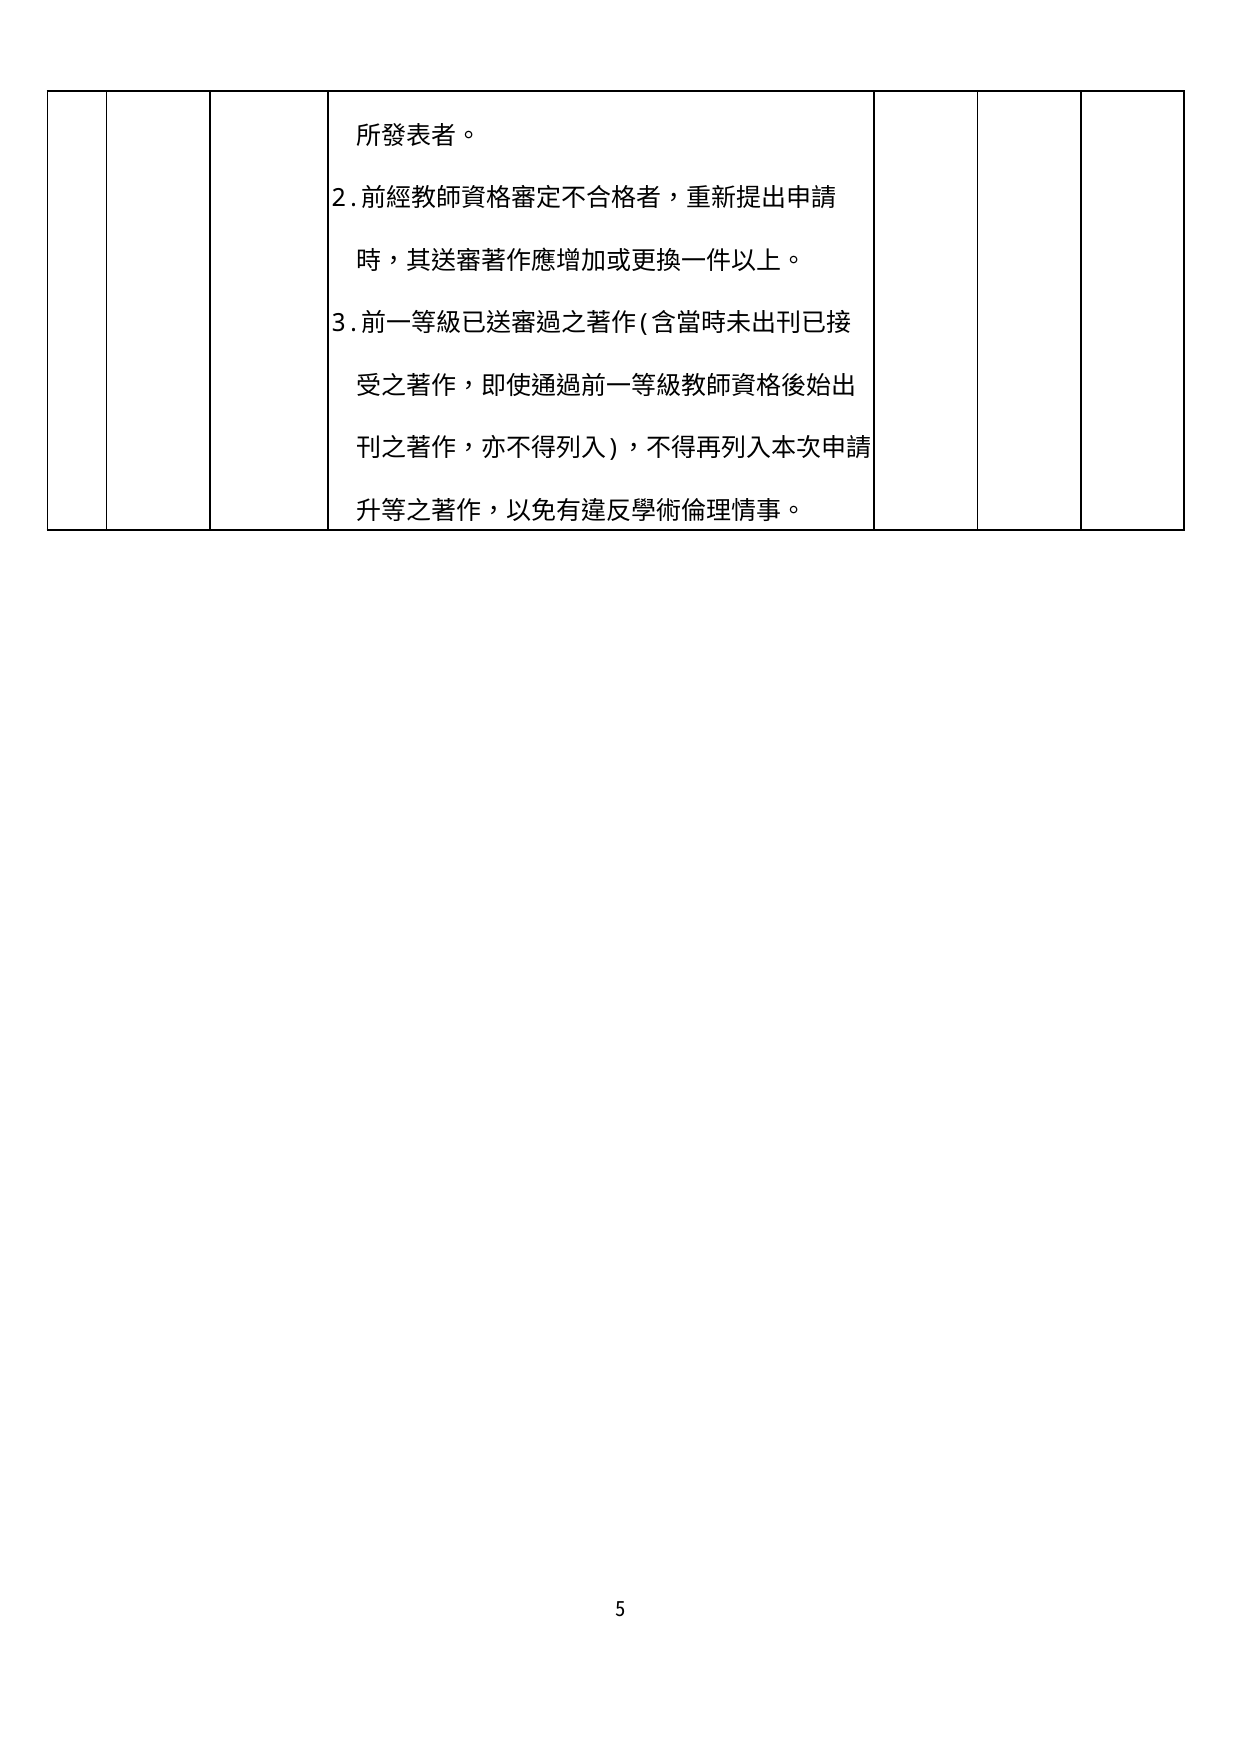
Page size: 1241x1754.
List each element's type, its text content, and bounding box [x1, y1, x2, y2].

table_cell [107, 92, 209, 529]
table_cell [978, 92, 1080, 529]
table_cell [48, 92, 106, 529]
table_cell [1082, 92, 1183, 529]
table_cell [875, 92, 977, 529]
table_cell [211, 92, 327, 529]
table_cell 所發表者。 2.前經教師資格審定不合格者，重新提出申請時，其送審著作應增加或更換一件以上。 3.前一等級已送審過之著作(含當時未出刊已接受之著作，即使通過前一等級教師資格後始出刊之著作，亦不得列入)，不得再列入本次申請升等之著作，以免有違反學術倫理情事。 [329, 92, 873, 529]
